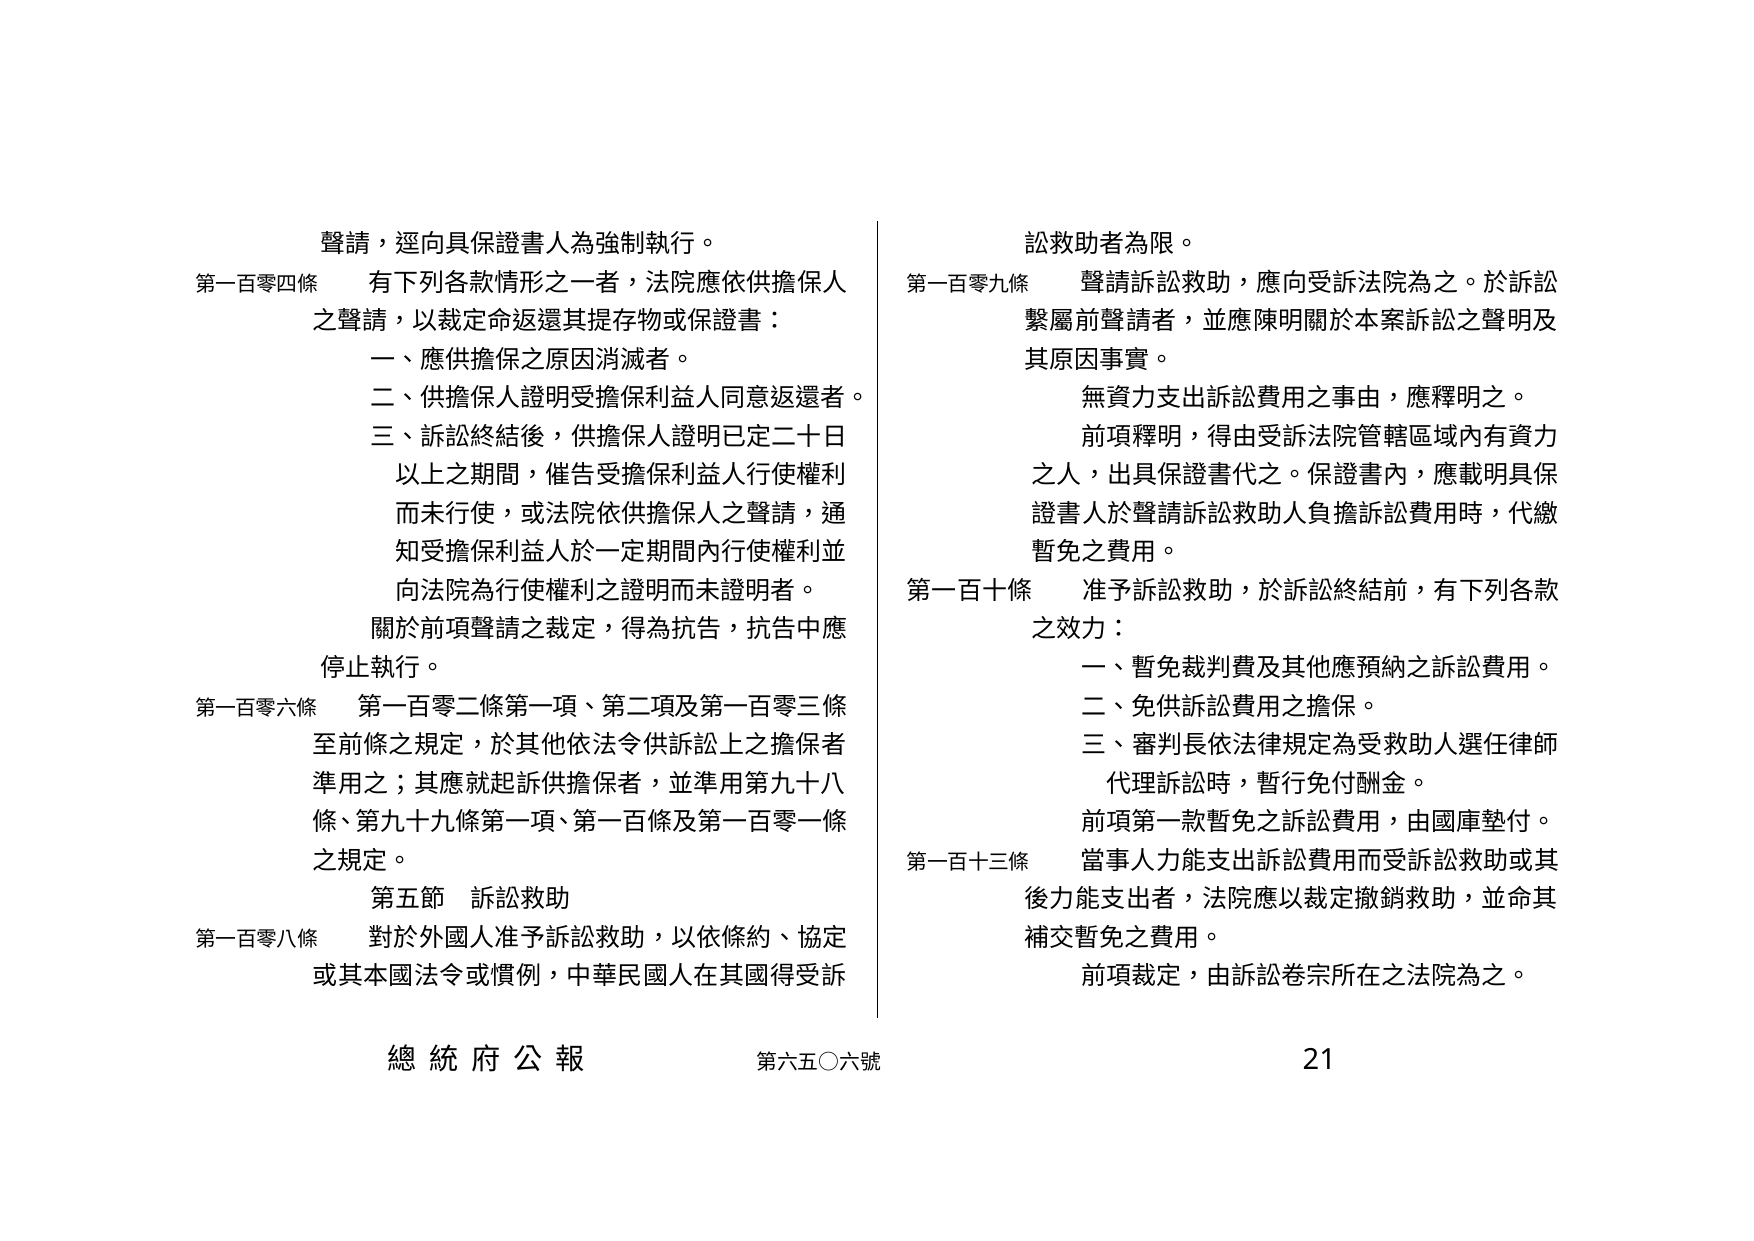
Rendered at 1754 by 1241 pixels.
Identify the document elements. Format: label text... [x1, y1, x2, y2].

text 三、審判長依法律規定為受救助人選任律師代理訴訟時，暫行免付酬金。 [1082, 723, 1559, 800]
text 第一百零六條 第一百零二條第一項、第二項及第一百零三條至前條之規定，於其他依法令供訴訟上之擔保者準用之；其應就起訴供擔保者，並準用第九十八條、第九十九條第一項、第一百條及第一百零一條之規定。 [195, 684, 847, 877]
text 第五節 訴訟救助 [320, 877, 847, 915]
text 第一百十條 准予訴訟救助，於訴訟終結前，有下列各款之效力： [907, 568, 1559, 646]
text 二、免供訴訟費用之擔保。 [1082, 684, 1559, 723]
text 訟救助者為限。 [907, 222, 1559, 260]
text 三、訴訟終結後，供擔保人證明已定二十日以上之期間，催告受擔保利益人行使權利而未行使，或法院依供擔保人之聲請，通知受擔保利益人於一定期間內行使權利並向法院為行使權利之證明而未證明者。 [370, 414, 847, 607]
text 前項第一款暫免之訴訟費用，由國庫墊付。 [1032, 800, 1559, 838]
text 第一百十三條 當事人力能支出訴訟費用而受訴訟救助或其後力能支出者，法院應以裁定撤銷救助，並命其補交暫免之費用。 [907, 838, 1559, 954]
text 前項裁定，由訴訟卷宗所在之法院為之。 [1032, 954, 1559, 992]
text 第一百零九條 聲請訴訟救助，應向受訴法院為之。於訴訟繫屬前聲請者，並應陳明關於本案訴訟之聲明及其原因事實。 [907, 260, 1559, 376]
text 二、供擔保人證明受擔保利益人同意返還者。 [370, 376, 847, 414]
text 第一百零四條 有下列各款情形之一者，法院應依供擔保人之聲請，以裁定命返還其提存物或保證書： [195, 260, 847, 337]
text 一、應供擔保之原因消滅者。 [370, 337, 847, 376]
text 聲請，逕向具保證書人為強制執行。 [320, 222, 847, 260]
text 關於前項聲請之裁定，得為抗告，抗告中應停止執行。 [320, 607, 847, 684]
text 第一百零八條 對於外國人准予訴訟救助，以依條約、協定或其本國法令或慣例，中華民國人在其國得受訴 [195, 915, 847, 992]
text 一、暫免裁判費及其他應預納之訴訟費用。 [1082, 646, 1559, 684]
text 前項釋明，得由受訴法院管轄區域內有資力之人，出具保證書代之。保證書內，應載明具保證書人於聲請訴訟救助人負擔訴訟費用時，代繳暫免之費用。 [1032, 414, 1559, 568]
text 無資力支出訴訟費用之事由，應釋明之。 [1032, 376, 1559, 414]
